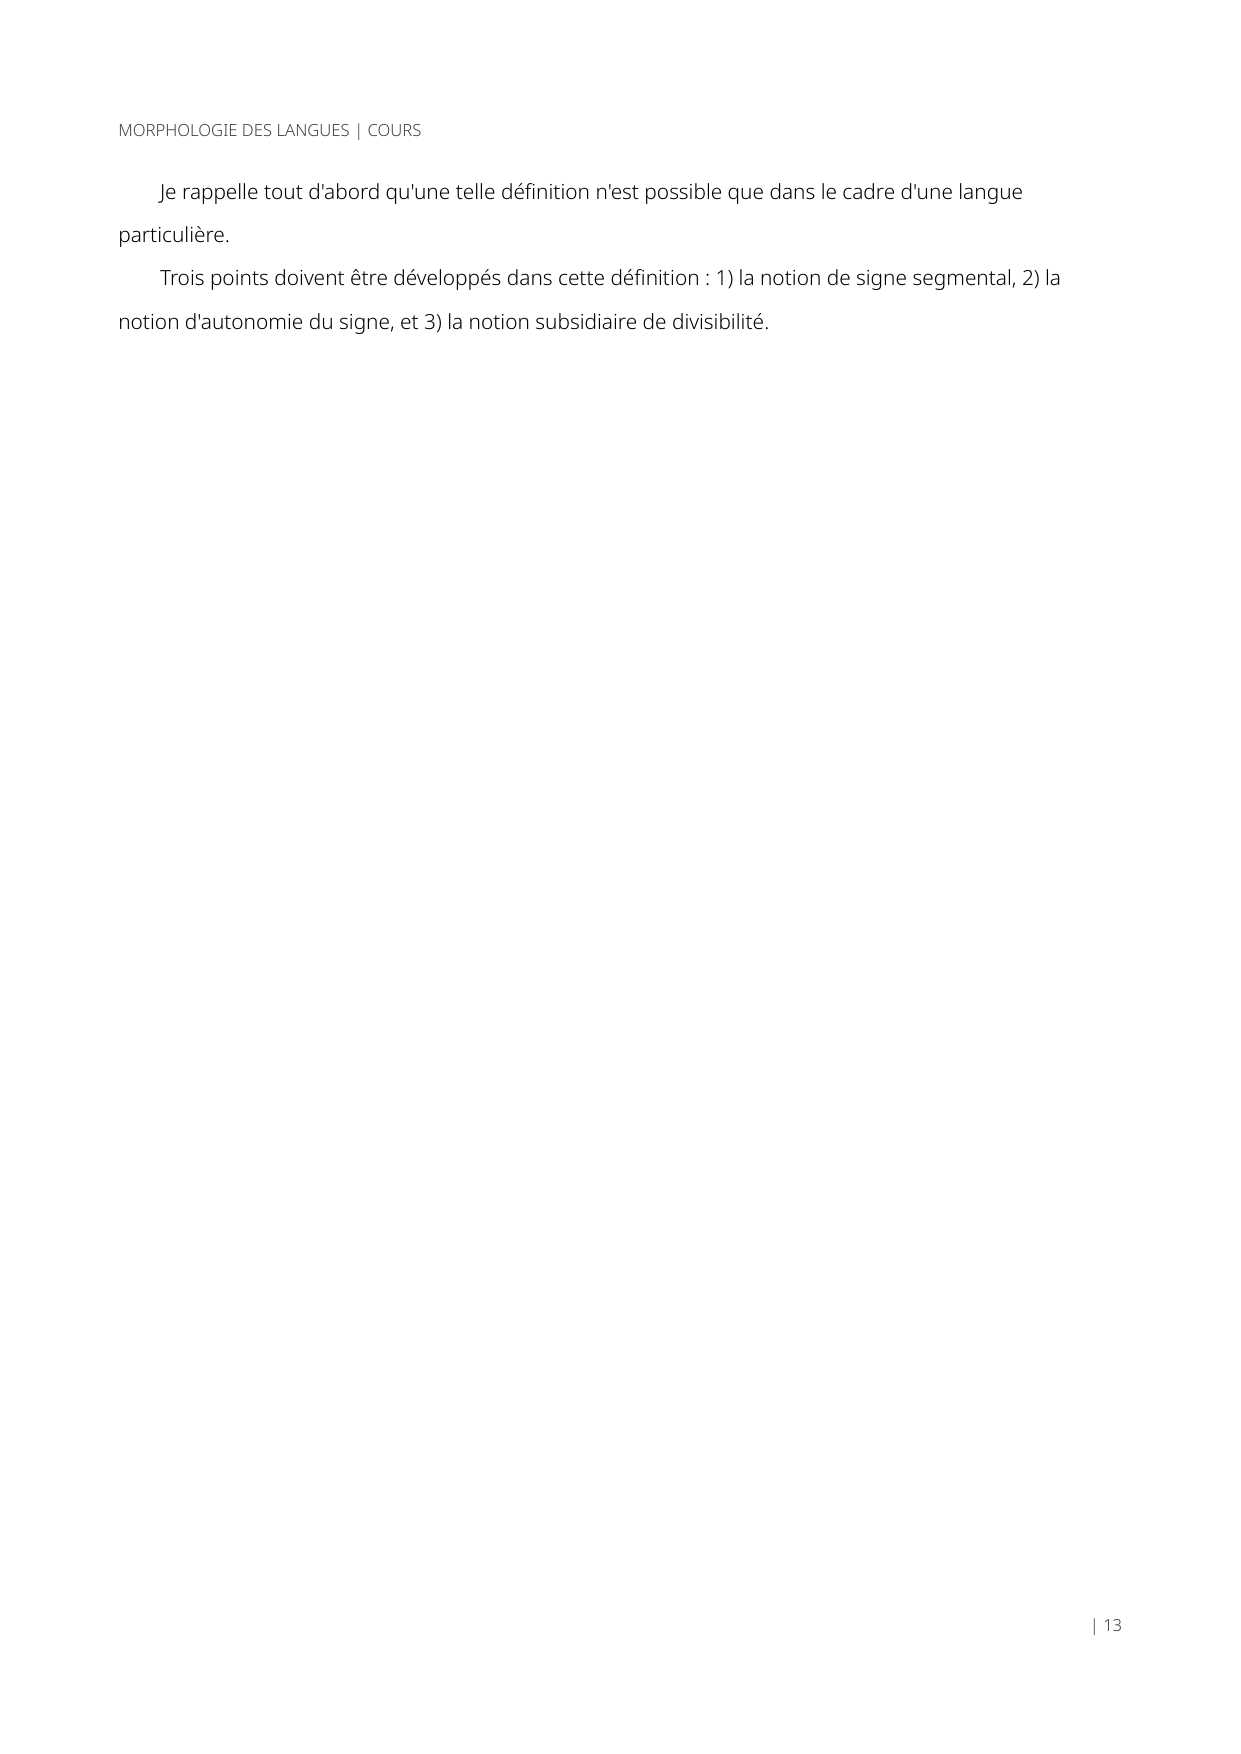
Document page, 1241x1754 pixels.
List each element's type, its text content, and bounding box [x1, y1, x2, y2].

text Je rappelle tout d'abord qu'une telle définition n'est possible que dans le cadre d'une langue particulière. [118, 177, 1122, 249]
text Trois points doivent être développés dans cette définition : 1) la notion de signe segmental, 2) la notion d'autonomie du signe, et 3) la notion subsidiaire de divisibilité. [118, 263, 1122, 335]
